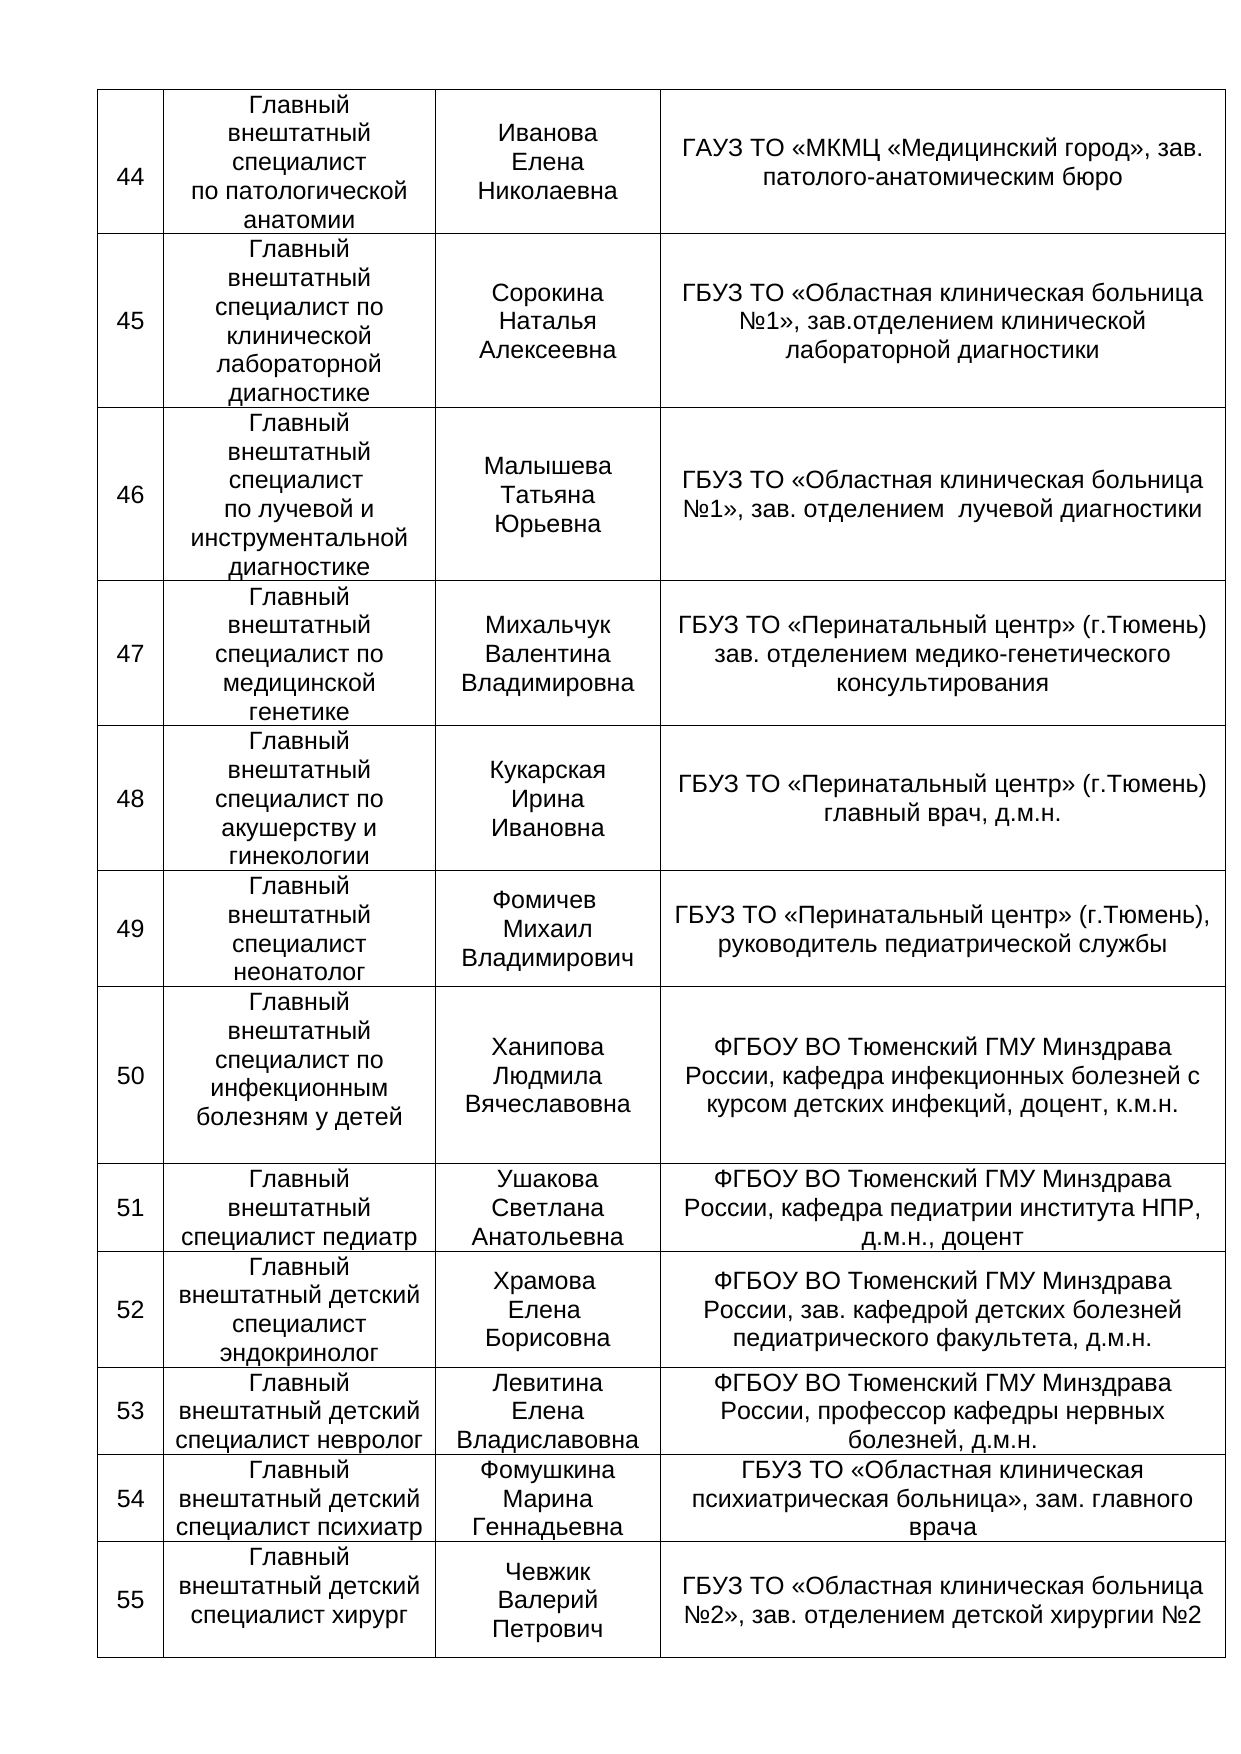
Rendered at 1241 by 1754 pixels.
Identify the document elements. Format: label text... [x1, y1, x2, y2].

table_cell Ушакова Светлана Анатольевна [436, 1164, 660, 1251]
table_cell ГАУЗ ТО «МКМЦ «Медицинский город», зав. патолого-анатомическим бюро [661, 90, 1225, 233]
table_cell ГБУЗ ТО «Областная клиническая психиатрическая больница», зам. главного врача [661, 1455, 1225, 1541]
table_cell 46 [98, 408, 163, 580]
table_cell Главный внештатный специалист неонатолог [164, 871, 435, 986]
table_cell Фомушкина Марина Геннадьевна [436, 1455, 660, 1541]
table_cell Малышева Татьяна Юрьевна [436, 408, 660, 580]
table_cell ФГБОУ ВО Тюменский ГМУ Минздрава России, кафедра инфекционных болезней с курсом детских инфекций, доцент, к.м.н. [661, 987, 1225, 1163]
table_cell Главный внештатный специалист педиатр [164, 1164, 435, 1251]
table_cell Сорокина Наталья Алексеевна [436, 234, 660, 407]
table_cell Левитина Елена Владиславовна [436, 1368, 660, 1454]
table_cell ФГБОУ ВО Тюменский ГМУ Минздрава России, профессор кафедры нервных болезней, д.м.н. [661, 1368, 1225, 1454]
table_cell Храмова Елена Борисовна [436, 1252, 660, 1367]
table_cell Главный внештатный специалист по акушерству и гинекологии [164, 726, 435, 870]
table_cell ГБУЗ ТО «Областная клиническая больница №2», зав. отделением детской хирургии №2 [661, 1542, 1225, 1657]
table_cell Чевжик Валерий Петрович [436, 1542, 660, 1657]
table_cell ГБУЗ ТО «Перинатальный центр» (г.Тюмень) главный врач, д.м.н. [661, 726, 1225, 870]
table_cell 50 [98, 987, 163, 1163]
table_cell Иванова Елена Николаевна [436, 90, 660, 233]
table_cell 53 [98, 1368, 163, 1454]
table_cell Главный внештатный детский специалист невролог [164, 1368, 435, 1454]
table_cell Главный внештатный специалист по клинической лабораторной диагностике [164, 234, 435, 407]
table_cell Кукарская Ирина Ивановна [436, 726, 660, 870]
table_cell Главный внештатный специалист по лучевой и инструментальной диагностике [164, 408, 435, 580]
table_cell Фомичев Михаил Владимирович [436, 871, 660, 986]
table_cell 49 [98, 871, 163, 986]
table_cell 51 [98, 1164, 163, 1251]
table_cell ФГБОУ ВО Тюменский ГМУ Минздрава России, кафедра педиатрии института НПР, д.м.н., доцент [661, 1164, 1225, 1251]
table_cell ФГБОУ ВО Тюменский ГМУ Минздрава России, зав. кафедрой детских болезней педиатрического факультета, д.м.н. [661, 1252, 1225, 1367]
table_cell ГБУЗ ТО «Перинатальный центр» (г.Тюмень), руководитель педиатрической службы [661, 871, 1225, 986]
table_cell 47 [98, 581, 163, 725]
table_cell Михальчук Валентина Владимировна [436, 581, 660, 725]
table_cell ГБУЗ ТО «Областная клиническая больница №1», зав. отделением лучевой диагностики [661, 408, 1225, 580]
table_cell 52 [98, 1252, 163, 1367]
table_cell 55 [98, 1542, 163, 1657]
table_cell 48 [98, 726, 163, 870]
table_cell 44 [98, 90, 163, 233]
table_cell Главный внештатный специалист по медицинской генетике [164, 581, 435, 725]
table_cell 45 [98, 234, 163, 407]
table_cell Главный внештатный специалист по патологической анатомии [164, 90, 435, 233]
table_cell Ханипова Людмила Вячеславовна [436, 987, 660, 1163]
table_cell Главный внештатный детский специалист хирург [164, 1542, 435, 1657]
table_cell 54 [98, 1455, 163, 1541]
table_cell Главный внештатный специалист по инфекционным болезням у детей [164, 987, 435, 1163]
table_cell Главный внештатный детский специалист эндокринолог [164, 1252, 435, 1367]
table_cell ГБУЗ ТО «Перинатальный центр» (г.Тюмень) зав. отделением медико-генетического консультирования [661, 581, 1225, 725]
table_cell ГБУЗ ТО «Областная клиническая больница №1», зав.отделением клинической лабораторной диагностики [661, 234, 1225, 407]
table_cell Главный внештатный детский специалист психиатр [164, 1455, 435, 1541]
